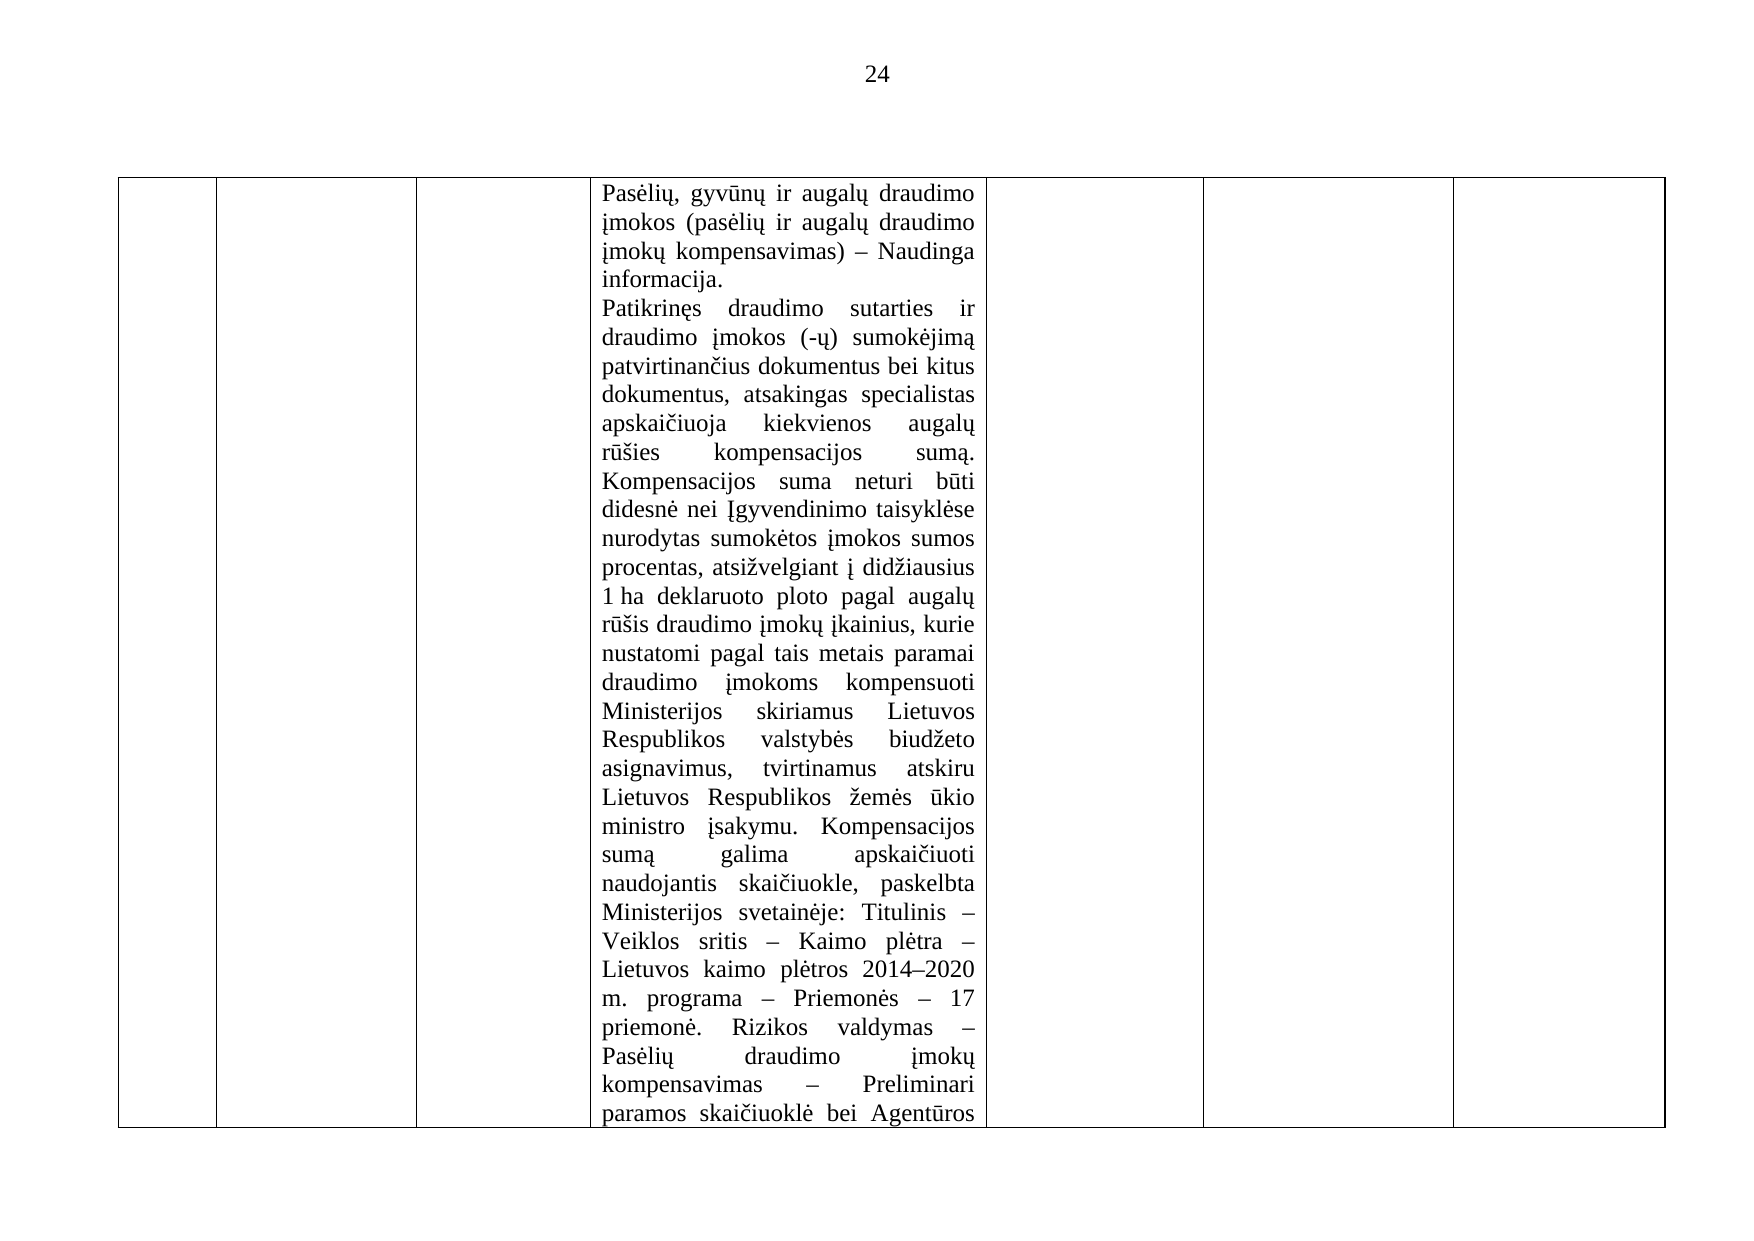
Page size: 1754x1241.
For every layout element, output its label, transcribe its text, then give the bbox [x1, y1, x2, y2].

table_cell [987, 178, 1203, 1127]
table_cell [119, 178, 216, 1127]
table_cell [417, 178, 590, 1127]
table_cell Pasėlių, gyvūnų ir augalų draudimo įmokos (pasėlių ir augalų draudimo įmokų kompensavimas) – Naudinga informacija. Patikrinęs draudimo sutarties ir draudimo įmokos (-ų) sumokėjimą patvirtinančius dokumentus bei kitus dokumentus, atsakingas specialistas apskaičiuoja kiekvienos augalų rūšies kompensacijos sumą. Kompensacijos suma neturi būti didesnė nei Įgyvendinimo taisyklėse nurodytas sumokėtos įmokos sumos procentas, atsižvelgiant į didžiausius 1 ha deklaruoto ploto pagal augalų rūšis draudimo įmokų įkainius, kurie nustatomi pagal tais metais paramai draudimo įmokoms kompensuoti Ministerijos skiriamus Lietuvos Respublikos valstybės biudžeto asignavimus, tvirtinamus atskiru Lietuvos Respublikos žemės ūkio ministro įsakymu. Kompensacijos sumą galima apskaičiuoti naudojantis skaičiuokle, paskelbta Ministerijos svetainėje: Titulinis – Veiklos sritis – Kaimo plėtra – Lietuvos kaimo plėtros 2014–2020 m. programa – Priemonės – 17 priemonė. Rizikos valdymas – Pasėlių draudimo įmokų kompensavimas – Preliminari paramos skaičiuoklė bei Agentūros [591, 178, 986, 1127]
table_cell [1454, 178, 1664, 1127]
table_cell [1204, 178, 1453, 1127]
table_cell [217, 178, 416, 1127]
